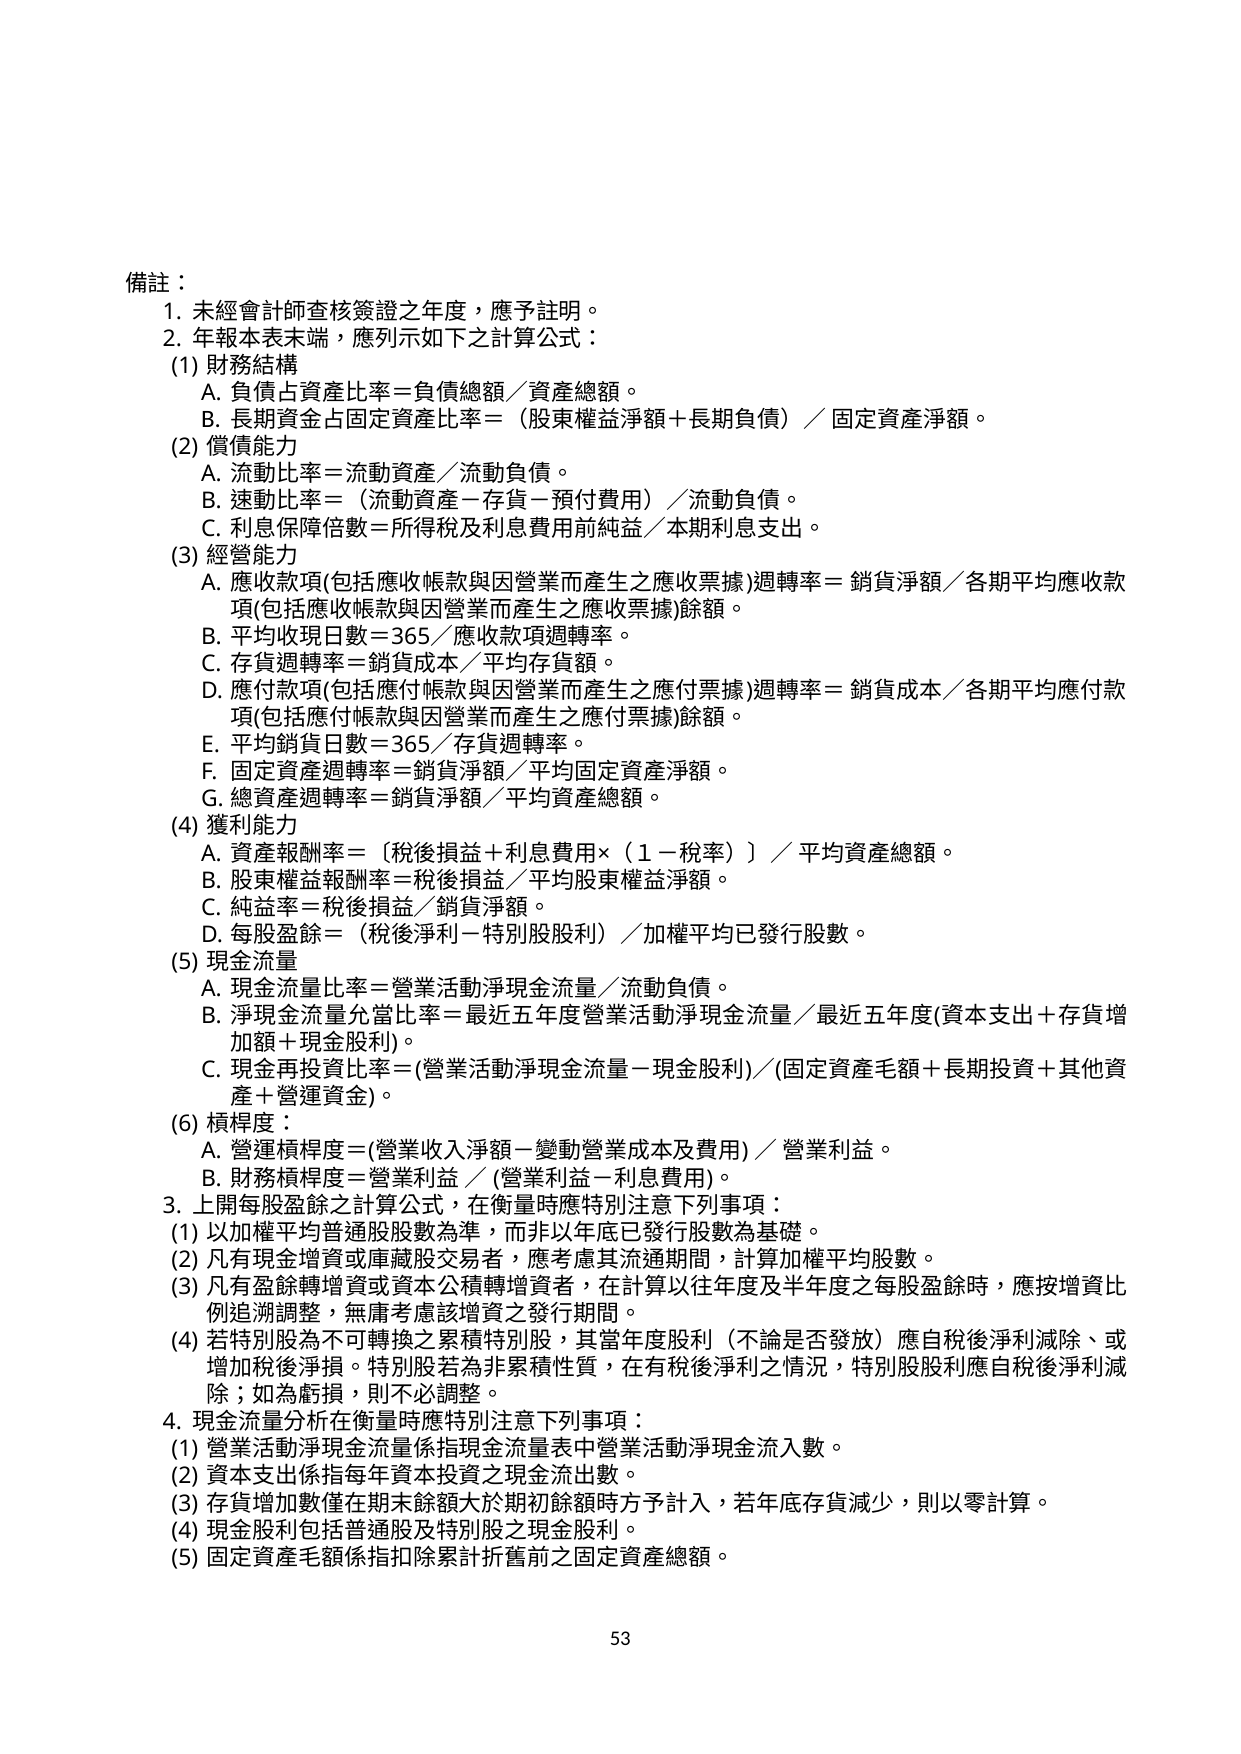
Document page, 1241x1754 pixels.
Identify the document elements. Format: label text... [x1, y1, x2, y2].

list 現金股利包括普通股及特別股之現金股利。 [171, 1516, 1128, 1543]
list 速動比率＝（流動資產－存貨－預付費用）／流動負債。 [201, 487, 1128, 514]
list 資產報酬率＝〔稅後損益＋利息費用×（１－稅率）〕／ 平均資產總額。 [201, 839, 1128, 866]
list 若特別股為不可轉換之累積特別股，其當年度股利（不論是否發放）應自稅後淨利減除、或增加稅後淨損。特別股若為非累積性質，在有稅後淨利之情況，特別股股利應自稅後淨利減除；如為虧損，則不必調整。 [171, 1327, 1128, 1408]
list 上開每股盈餘之計算公式，在衡量時應特別注意下列事項： [162, 1191, 1128, 1218]
list 總資產週轉率＝銷貨淨額／平均資產總額。 [201, 785, 1128, 812]
list 未經會計師查核簽證之年度，應予註明。 [162, 298, 1128, 325]
list 股東權益報酬率＝稅後損益／平均股東權益淨額。 [201, 866, 1128, 893]
list 償債能力 [171, 433, 1128, 460]
list 純益率＝稅後損益／銷貨淨額。 [201, 893, 1128, 921]
list 存貨增加數僅在期末餘額大於期初餘額時方予計入，若年底存貨減少，則以零計算。 [171, 1489, 1128, 1516]
list 流動比率＝流動資產／流動負債。 [201, 460, 1128, 487]
list 獲利能力 [171, 812, 1128, 839]
list 財務結構 [171, 352, 1128, 379]
list 現金流量 [171, 948, 1128, 975]
list 應付款項(包括應付帳款與因營業而產生之應付票據)週轉率＝ 銷貨成本／各期平均應付款項(包括應付帳款與因營業而產生之應付票據)餘額。 [201, 677, 1128, 731]
list 現金再投資比率＝(營業活動淨現金流量－現金股利)／(固定資產毛額＋長期投資＋其他資產＋營運資金)。 [201, 1056, 1128, 1110]
list 凡有現金增資或庫藏股交易者，應考慮其流通期間，計算加權平均股數。 [171, 1246, 1128, 1273]
list 固定資產毛額係指扣除累計折舊前之固定資產總額。 [171, 1543, 1128, 1571]
list 平均銷貨日數＝365／存貨週轉率。 [201, 731, 1128, 758]
list 槓桿度： [171, 1110, 1128, 1137]
list 負債占資產比率＝負債總額／資產總額。 [201, 379, 1128, 406]
list 以加權平均普通股股數為準，而非以年底已發行股數為基礎。 [171, 1218, 1128, 1246]
list 存貨週轉率＝銷貨成本／平均存貨額。 [201, 650, 1128, 677]
list 凡有盈餘轉增資或資本公積轉增資者，在計算以往年度及半年度之每股盈餘時，應按增資比例追溯調整，無庸考慮該增資之發行期間。 [171, 1273, 1128, 1327]
list 營運槓桿度＝(營業收入淨額－變動營業成本及費用) ／ 營業利益。 [201, 1137, 1128, 1164]
text 備註： [125, 264, 1128, 298]
list 年報本表末端，應列示如下之計算公式： [162, 325, 1128, 352]
list 財務槓桿度＝營業利益 ／ (營業利益－利息費用)。 [201, 1164, 1128, 1191]
list 固定資產週轉率＝銷貨淨額／平均固定資產淨額。 [201, 758, 1128, 785]
list 淨現金流量允當比率＝最近五年度營業活動淨現金流量／最近五年度(資本支出＋存貨增加額＋現金股利)。 [201, 1002, 1128, 1056]
list 平均收現日數＝365／應收款項週轉率。 [201, 623, 1128, 650]
list 現金流量比率＝營業活動淨現金流量／流動負債。 [201, 975, 1128, 1002]
list 資本支出係指每年資本投資之現金流出數。 [171, 1462, 1128, 1489]
list 經營能力 [171, 541, 1128, 568]
list 應收款項(包括應收帳款與因營業而產生之應收票據)週轉率＝ 銷貨淨額／各期平均應收款項(包括應收帳款與因營業而產生之應收票據)餘額。 [201, 568, 1128, 623]
list 利息保障倍數＝所得稅及利息費用前純益／本期利息支出。 [201, 514, 1128, 541]
list 長期資金占固定資產比率＝（股東權益淨額＋長期負債）／ 固定資產淨額。 [201, 406, 1128, 433]
list 現金流量分析在衡量時應特別注意下列事項： [162, 1408, 1128, 1435]
list 每股盈餘＝（稅後淨利－特別股股利）／加權平均已發行股數。 [201, 921, 1128, 948]
list 營業活動淨現金流量係指現金流量表中營業活動淨現金流入數。 [171, 1435, 1128, 1462]
